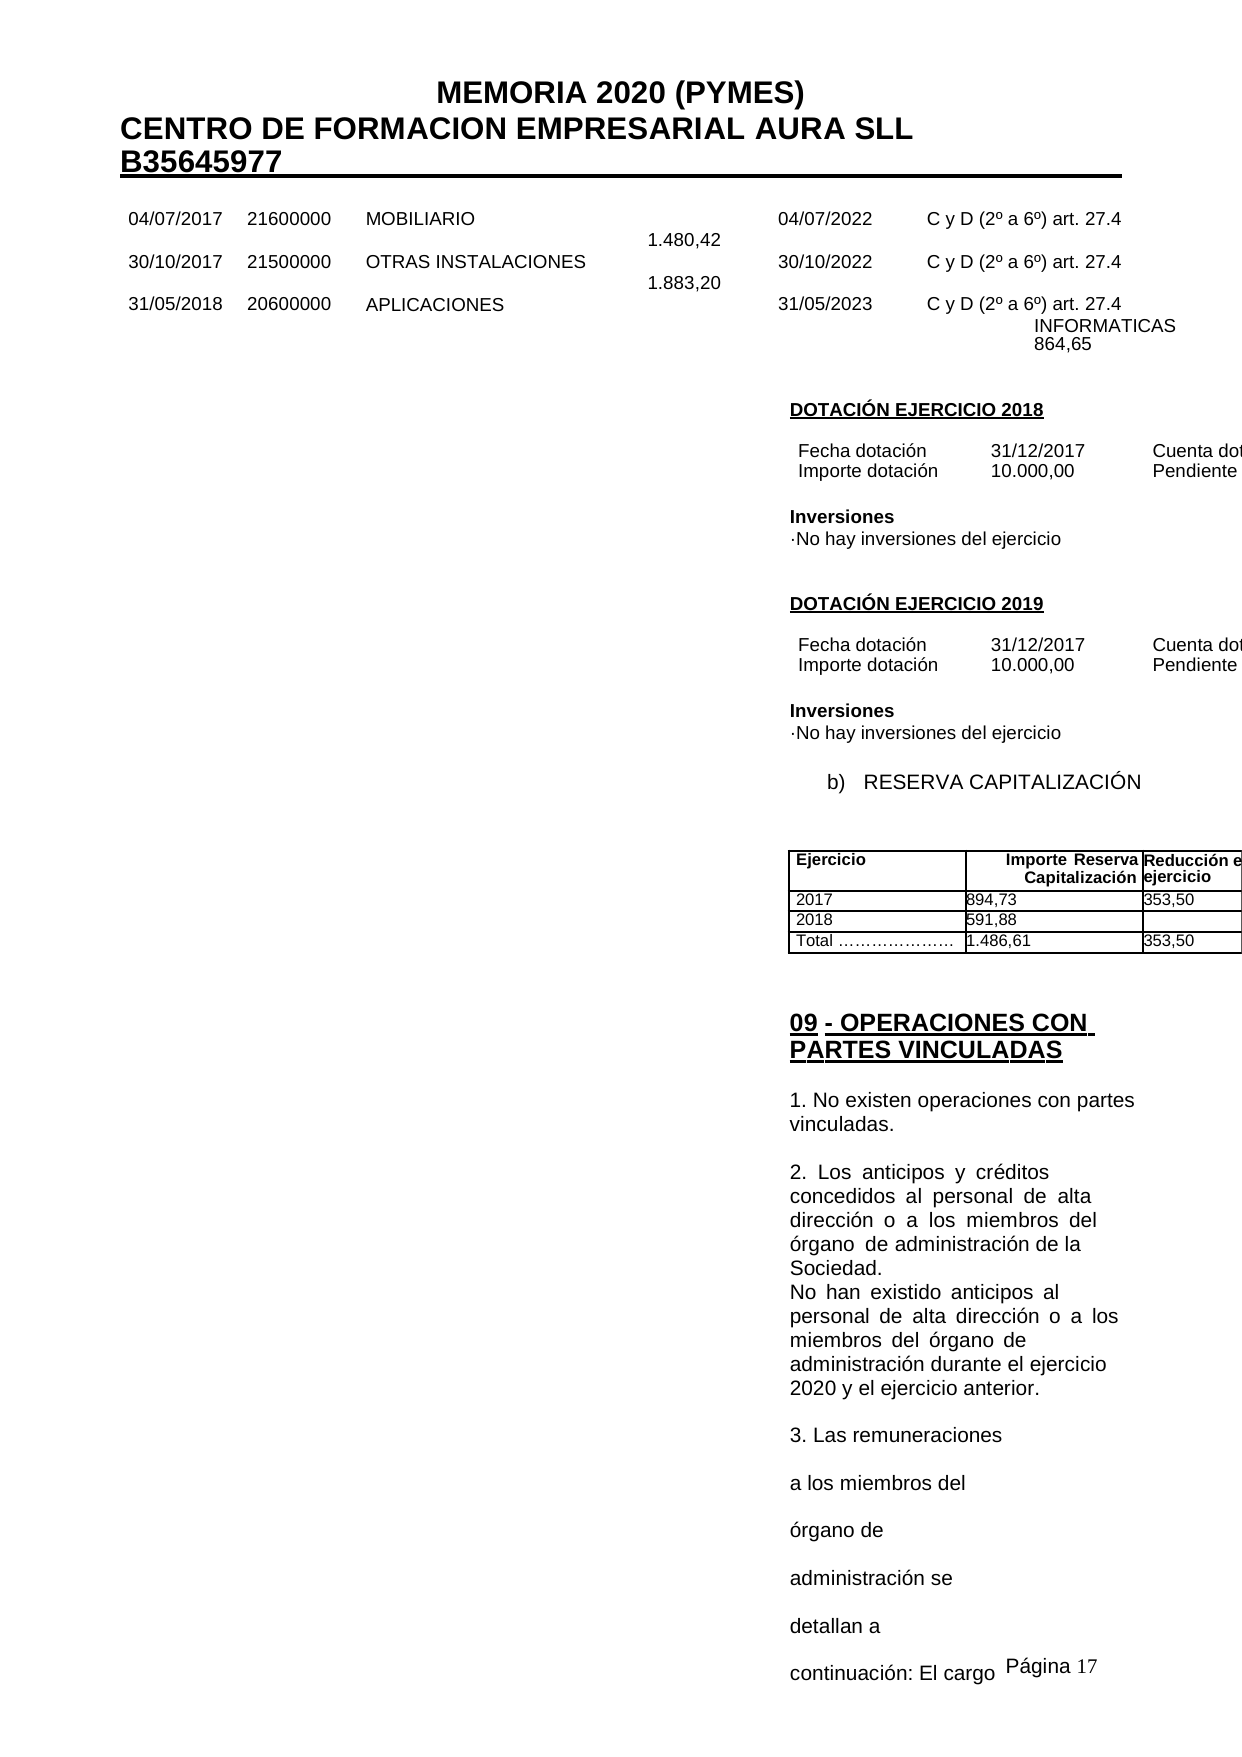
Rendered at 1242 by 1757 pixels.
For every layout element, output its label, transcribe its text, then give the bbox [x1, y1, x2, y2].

table_cell [1144, 912, 1241, 931]
text DOTACIÓN EJERCICIO 2019 [789, 592, 1194, 613]
text Inversiones [789, 699, 1194, 721]
table_cell 591,88 [967, 912, 1142, 931]
table_header 31/12/2017 [964, 432, 1118, 463]
table_cell Pendiente materializar [1118, 656, 1242, 687]
table_header Cuenta dotación [1118, 432, 1242, 463]
text No han existido anticipos al personal de alta dirección o a los miembros del órgano de administración durante el ejercicio 2020 y el ejercicio anterior. [789, 1279, 1125, 1399]
table_cell 353,50 [1144, 933, 1241, 952]
table_cell 2017 [790, 892, 965, 910]
table_cell Pendiente materializar [1118, 463, 1242, 493]
table_cell 10.000,00 [964, 463, 1118, 493]
text 3. Las remuneraciones a los miembros del órgano de administración se detallan a continuación: El cargo [789, 1423, 1008, 1685]
table_header Reducción en el ejercicio [1144, 852, 1241, 889]
text 31/05/2023 C y D (2º a 6º) art. 27.4 [778, 293, 1194, 314]
table_cell Total ………………… [790, 933, 965, 952]
table_header Importe Reserva Capitalización [967, 852, 1142, 889]
table_cell 1.486,61 [967, 933, 1142, 952]
text 04/07/2022 C y D (2º a 6º) art. 27.4 [778, 207, 1194, 229]
table_header 31/12/2017 [964, 626, 1118, 656]
text INFORMATICAS 864,65 [1034, 314, 1194, 356]
text 31/05/2018 20600000 APLICACIONES [128, 294, 584, 314]
table_cell 10.000,00 [964, 656, 1118, 687]
text ·No hay inversiones del ejercicio [789, 722, 1194, 743]
text 1.480,42 [647, 228, 725, 250]
text 1. No existen operaciones con partes vinculadas. [789, 1088, 1194, 1136]
table_cell 353,50 [1144, 892, 1241, 910]
table_header Fecha dotación [794, 626, 964, 656]
text ·No hay inversiones del ejercicio [789, 528, 1194, 550]
table_header Fecha dotación [794, 432, 964, 463]
text Inversiones [789, 506, 1194, 527]
table_header Cuenta dotación [1118, 626, 1242, 656]
text 09 - OPERACIONES CON PARTES VINCULADAS [789, 1009, 1194, 1063]
table_cell 2018 [790, 912, 965, 931]
text 04/07/2017 21600000 MOBILIARIO [128, 207, 584, 229]
text b) RESERVA CAPITALIZACIÓN [827, 770, 1194, 793]
text 2. Los anticipos y créditos concedidos al personal de alta dirección o a los miembros del órgano de administración de la Sociedad. [789, 1160, 1124, 1279]
text 30/10/2022 C y D (2º a 6º) art. 27.4 [778, 251, 1194, 272]
text 30/10/2017 21500000 OTRAS INSTALACIONES [128, 251, 589, 272]
text DOTACIÓN EJERCICIO 2018 [789, 398, 1194, 419]
table_cell Importe dotación [794, 656, 964, 687]
table_cell 894,73 [967, 892, 1142, 910]
text 1.883,20 [647, 272, 725, 293]
table_header Ejercicio [790, 852, 965, 889]
table_cell Importe dotación [794, 463, 964, 493]
